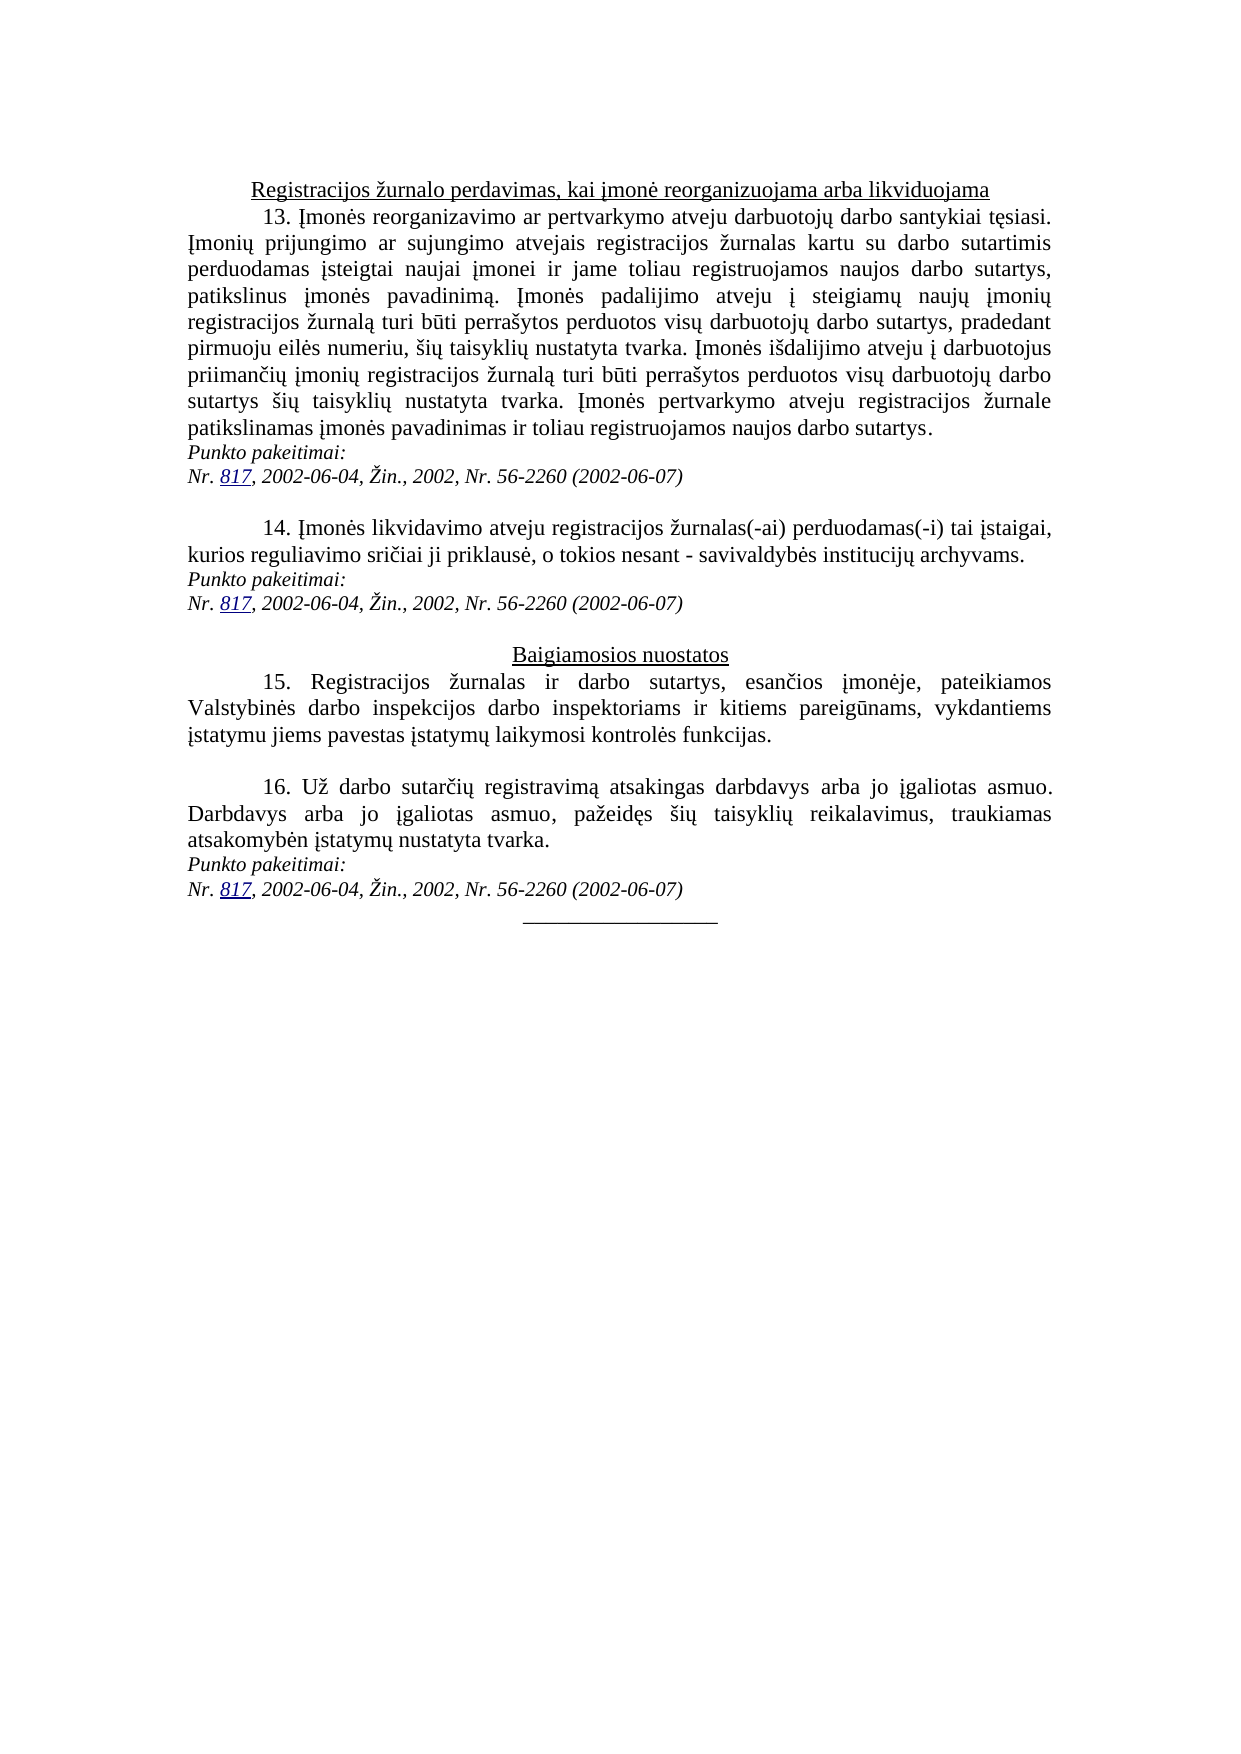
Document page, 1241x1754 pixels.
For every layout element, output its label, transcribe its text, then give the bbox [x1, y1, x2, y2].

text Punkto pakeitimai: [187, 440, 1053, 464]
text Punkto pakeitimai: [187, 567, 1053, 591]
text 13. Įmonės reorganizavimo ar pertvarkymo atveju darbuotojų darbo santykiai tęsiasi. Įmonių prijungimo ar sujungimo atvejais registracijos žurnalas kartu su darbo sutartimis perduodamas įsteigtai naujai įmonei ir jame toliau registruojamos naujos darbo sutartys, patikslinus įmonės pavadinimą. Įmonės padalijimo atveju į steigiamų naujų įmonių registracijos žurnalą turi būti perrašytos perduotos visų darbuotojų darbo sutartys, pradedant pirmuoju eilės numeriu, šių taisyklių nustatyta tvarka. Įmonės išdalijimo atveju į darbuotojus priimančių įmonių registracijos žurnalą turi būti perrašytos perduotos visų darbuotojų darbo sutartys šių taisyklių nustatyta tvarka. Įmonės pertvarkymo atveju registracijos žurnale patikslinamas įmonės pavadinimas ir toliau registruojamos naujos darbo sutartys. [187, 203, 1053, 440]
text 15. Registracijos žurnalas ir darbo sutartys, esančios įmonėje, pateikiamos Valstybinės darbo inspekcijos darbo inspektoriams ir kitiems pareigūnams, vykdantiems įstatymu jiems pavestas įstatymų laikymosi kontrolės funkcijas. [187, 668, 1053, 747]
subtitle Baigiamosios nuostatos [187, 642, 1053, 668]
text 16. Už darbo sutarčių registravimą atsakingas darbdavys arba jo įgaliotas asmuo. Darbdavys arba jo įgaliotas asmuo, pažeidęs šių taisyklių reikalavimus, traukiamas atsakomybėn įstatymų nustatyta tvarka. [187, 773, 1053, 852]
subtitle Registracijos žurnalo perdavimas, kai įmonė reorganizuojama arba likviduojama [187, 176, 1053, 203]
text 14. Įmonės likvidavimo atveju registracijos žurnalas(-ai) perduodamas(-i) tai įstaigai, kurios reguliavimo sričiai ji priklausė, o tokios nesant - savivaldybės institucijų archyvams. [187, 514, 1053, 567]
text Punkto pakeitimai: [187, 852, 1053, 876]
text _________________ [187, 901, 1053, 927]
text Nr. 817, 2002-06-04, Žin., 2002, Nr. 56-2260 (2002-06-07) [187, 591, 1053, 615]
text Nr. 817, 2002-06-04, Žin., 2002, Nr. 56-2260 (2002-06-07) [187, 876, 1053, 901]
text Nr. 817, 2002-06-04, Žin., 2002, Nr. 56-2260 (2002-06-07) [187, 464, 1053, 488]
